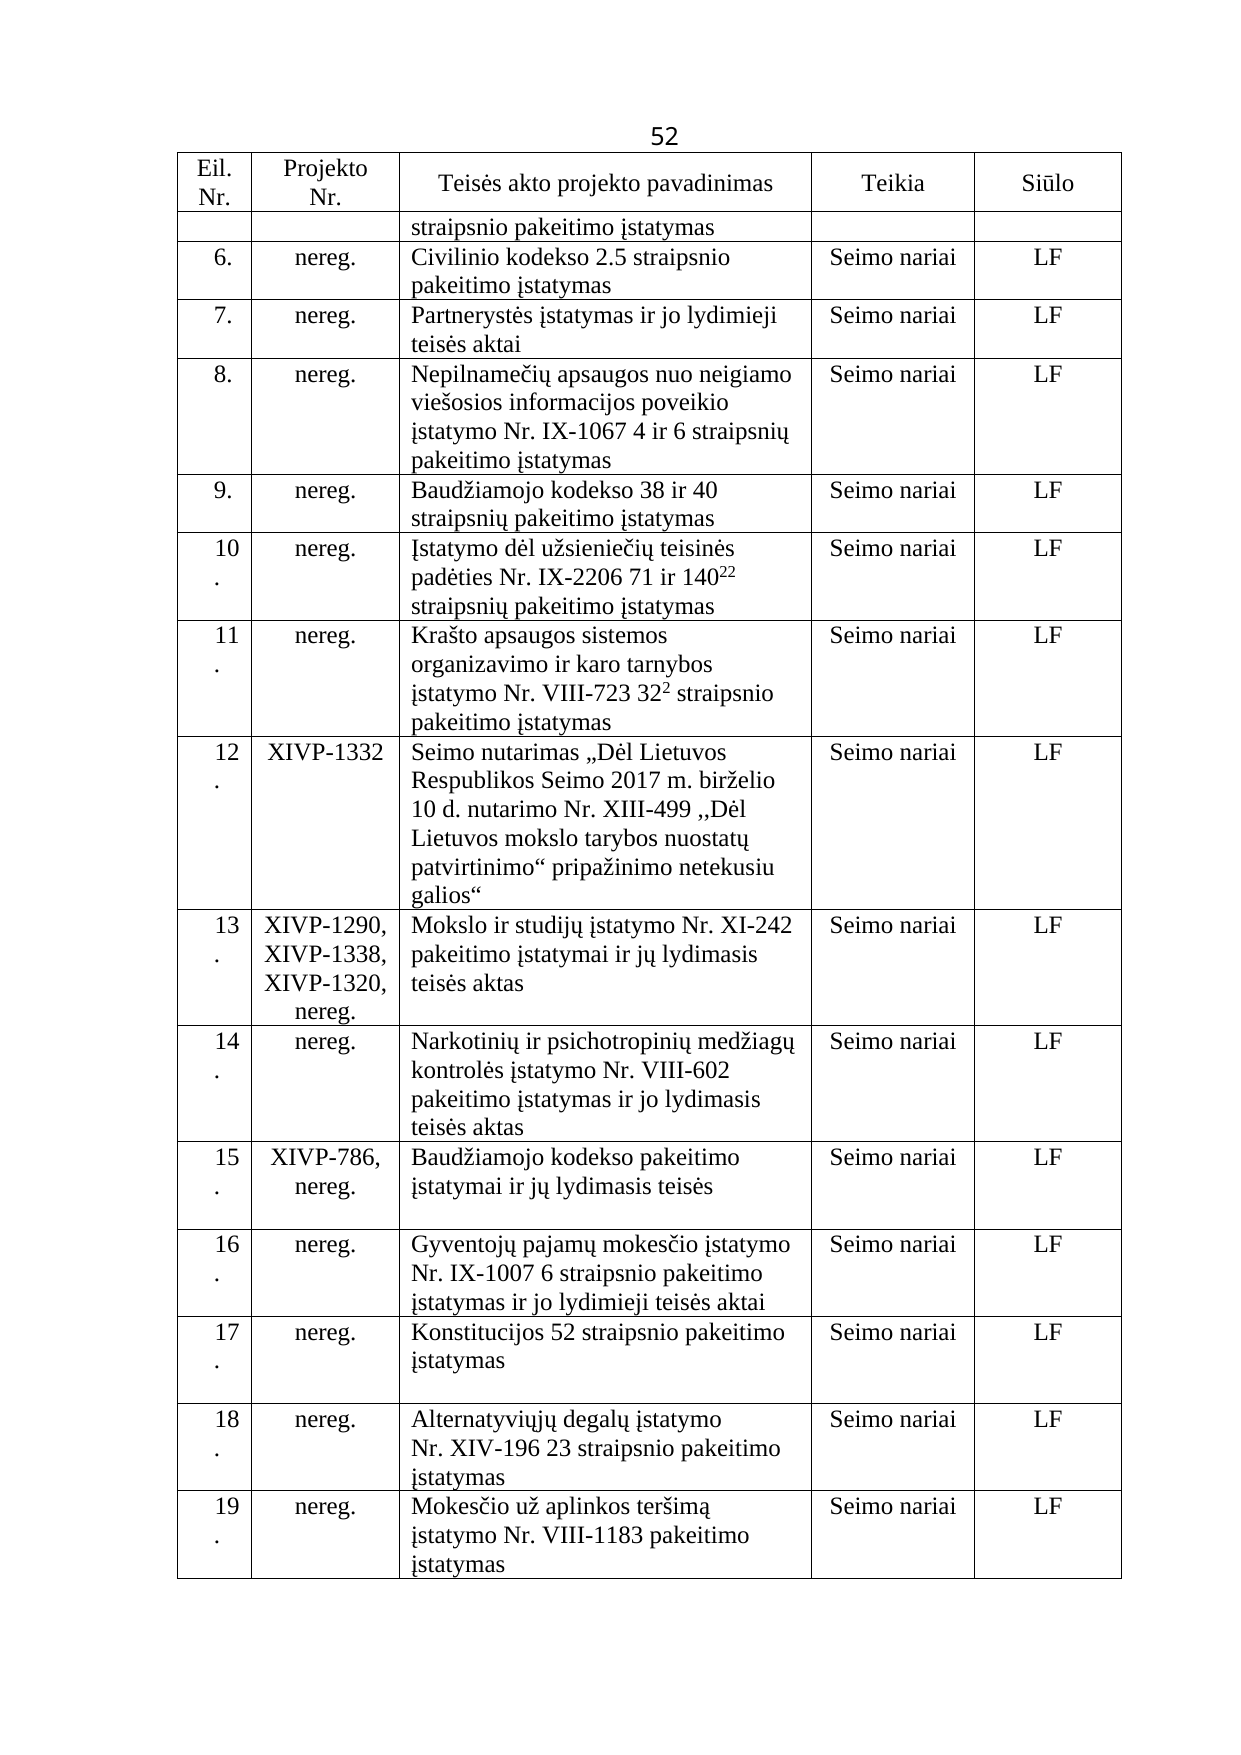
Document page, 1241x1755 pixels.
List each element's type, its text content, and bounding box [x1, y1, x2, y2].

table_cell nereg. [252, 621, 399, 736]
table_cell LF [975, 1026, 1121, 1141]
table_cell [178, 1317, 251, 1403]
table_cell Seimo nariai [812, 1317, 974, 1403]
table_cell [178, 621, 251, 736]
table_cell LF [975, 1404, 1121, 1490]
table_cell [178, 1230, 251, 1316]
table_cell LF [975, 359, 1121, 474]
table_cell [178, 475, 251, 532]
table_cell XIVP-1332 [252, 737, 399, 909]
table_cell Seimo nariai [812, 1142, 974, 1228]
table_cell Seimo nariai [812, 737, 974, 909]
table_cell Mokesčio už aplinkos teršimą įstatymo Nr. VIII-1183 pakeitimo įstatymas [400, 1491, 811, 1578]
table_cell Seimo nutarimas „Dėl Lietuvos Respublikos Seimo 2017 m. birželio 10 d. nutarimo Nr. XIII-499 ,,Dėl Lietuvos mokslo tarybos nuostatų patvirtinimo“ pripažinimo netekusiu galios“ [400, 737, 811, 909]
table_cell Konstitucijos 52 straipsnio pakeitimo įstatymas [400, 1317, 811, 1403]
table_cell LF [975, 300, 1121, 358]
table_cell XIVP-1290, XIVP-1338, XIVP-1320, nereg. [252, 910, 399, 1025]
table_cell Seimo nariai [812, 1230, 974, 1316]
table_header Siūlo [975, 153, 1121, 211]
table_cell Seimo nariai [812, 1491, 974, 1578]
table_cell Mokslo ir studijų įstatymo Nr. XI-242 pakeitimo įstatymai ir jų lydimasis teisės aktas [400, 910, 811, 1025]
table_cell Seimo nariai [812, 1404, 974, 1490]
table_cell Seimo nariai [812, 533, 974, 619]
table_cell [975, 212, 1121, 241]
table_cell Seimo nariai [812, 910, 974, 1025]
table_cell Seimo nariai [812, 359, 974, 474]
table_cell [178, 212, 251, 241]
table_header Projekto Nr. [252, 153, 399, 211]
table_cell LF [975, 737, 1121, 909]
table_cell [178, 1404, 251, 1490]
table_cell LF [975, 1230, 1121, 1316]
table_cell LF [975, 621, 1121, 736]
table_cell LF [975, 910, 1121, 1025]
table_cell Seimo nariai [812, 242, 974, 299]
table_cell nereg. [252, 533, 399, 619]
table_cell Baudžiamojo kodekso pakeitimo įstatymai ir jų lydimasis teisės [400, 1142, 811, 1228]
table_header Teikia [812, 153, 974, 211]
table_cell Partnerystės įstatymas ir jo lydimieji teisės aktai [400, 300, 811, 358]
table_cell [252, 212, 399, 241]
table_cell [178, 359, 251, 474]
table_cell LF [975, 242, 1121, 299]
table_cell [178, 242, 251, 299]
table_cell [178, 1026, 251, 1141]
table_cell Seimo nariai [812, 621, 974, 736]
table_cell Narkotinių ir psichotropinių medžiagų kontrolės įstatymo Nr. VIII-602 pakeitimo įstatymas ir jo lydimasis teisės aktas [400, 1026, 811, 1141]
table_cell nereg. [252, 475, 399, 532]
table_cell LF [975, 475, 1121, 532]
table_cell Civilinio kodekso 2.5 straipsnio pakeitimo įstatymas [400, 242, 811, 299]
table_cell [812, 212, 974, 241]
table_cell [178, 1142, 251, 1228]
table_cell Gyventojų pajamų mokesčio įstatymo Nr. IX-1007 6 straipsnio pakeitimo įstatymas ir jo lydimieji teisės aktai [400, 1230, 811, 1316]
table_cell Krašto apsaugos sistemos organizavimo ir karo tarnybos įstatymo Nr. VIII-723 322 straipsnio pakeitimo įstatymas [400, 621, 811, 736]
table_cell [178, 910, 251, 1025]
table_cell nereg. [252, 1317, 399, 1403]
table_cell Seimo nariai [812, 1026, 974, 1141]
table_header Teisės akto projekto pavadinimas [400, 153, 811, 211]
table_cell Nepilnamečių apsaugos nuo neigiamo viešosios informacijos poveikio įstatymo Nr. IX-1067 4 ir 6 straipsnių pakeitimo įstatymas [400, 359, 811, 474]
table_cell [178, 737, 251, 909]
table_cell LF [975, 1142, 1121, 1228]
table_cell nereg. [252, 1491, 399, 1578]
table_cell XIVP-786, nereg. [252, 1142, 399, 1228]
table_cell [178, 533, 251, 619]
table_cell nereg. [252, 1404, 399, 1490]
table_cell LF [975, 1491, 1121, 1578]
table_cell Seimo nariai [812, 475, 974, 532]
table_cell LF [975, 533, 1121, 619]
table_cell [178, 300, 251, 358]
table_cell Įstatymo dėl užsieniečių teisinės padėties Nr. IX-2206 71 ir 14022 straipsnių pakeitimo įstatymas [400, 533, 811, 619]
table_cell nereg. [252, 300, 399, 358]
table_cell nereg. [252, 359, 399, 474]
table_cell LF [975, 1317, 1121, 1403]
table_cell Seimo nariai [812, 300, 974, 358]
table_cell Baudžiamojo kodekso 38 ir 40 straipsnių pakeitimo įstatymas [400, 475, 811, 532]
table_cell [178, 1491, 251, 1578]
table_header Eil. Nr. [178, 153, 251, 211]
table_cell nereg. [252, 242, 399, 299]
table_cell straipsnio pakeitimo įstatymas [400, 212, 811, 241]
table_cell nereg. [252, 1026, 399, 1141]
table_cell nereg. [252, 1230, 399, 1316]
table_cell Alternatyviųjų degalų įstatymo Nr. XIV-196 23 straipsnio pakeitimo įstatymas [400, 1404, 811, 1490]
